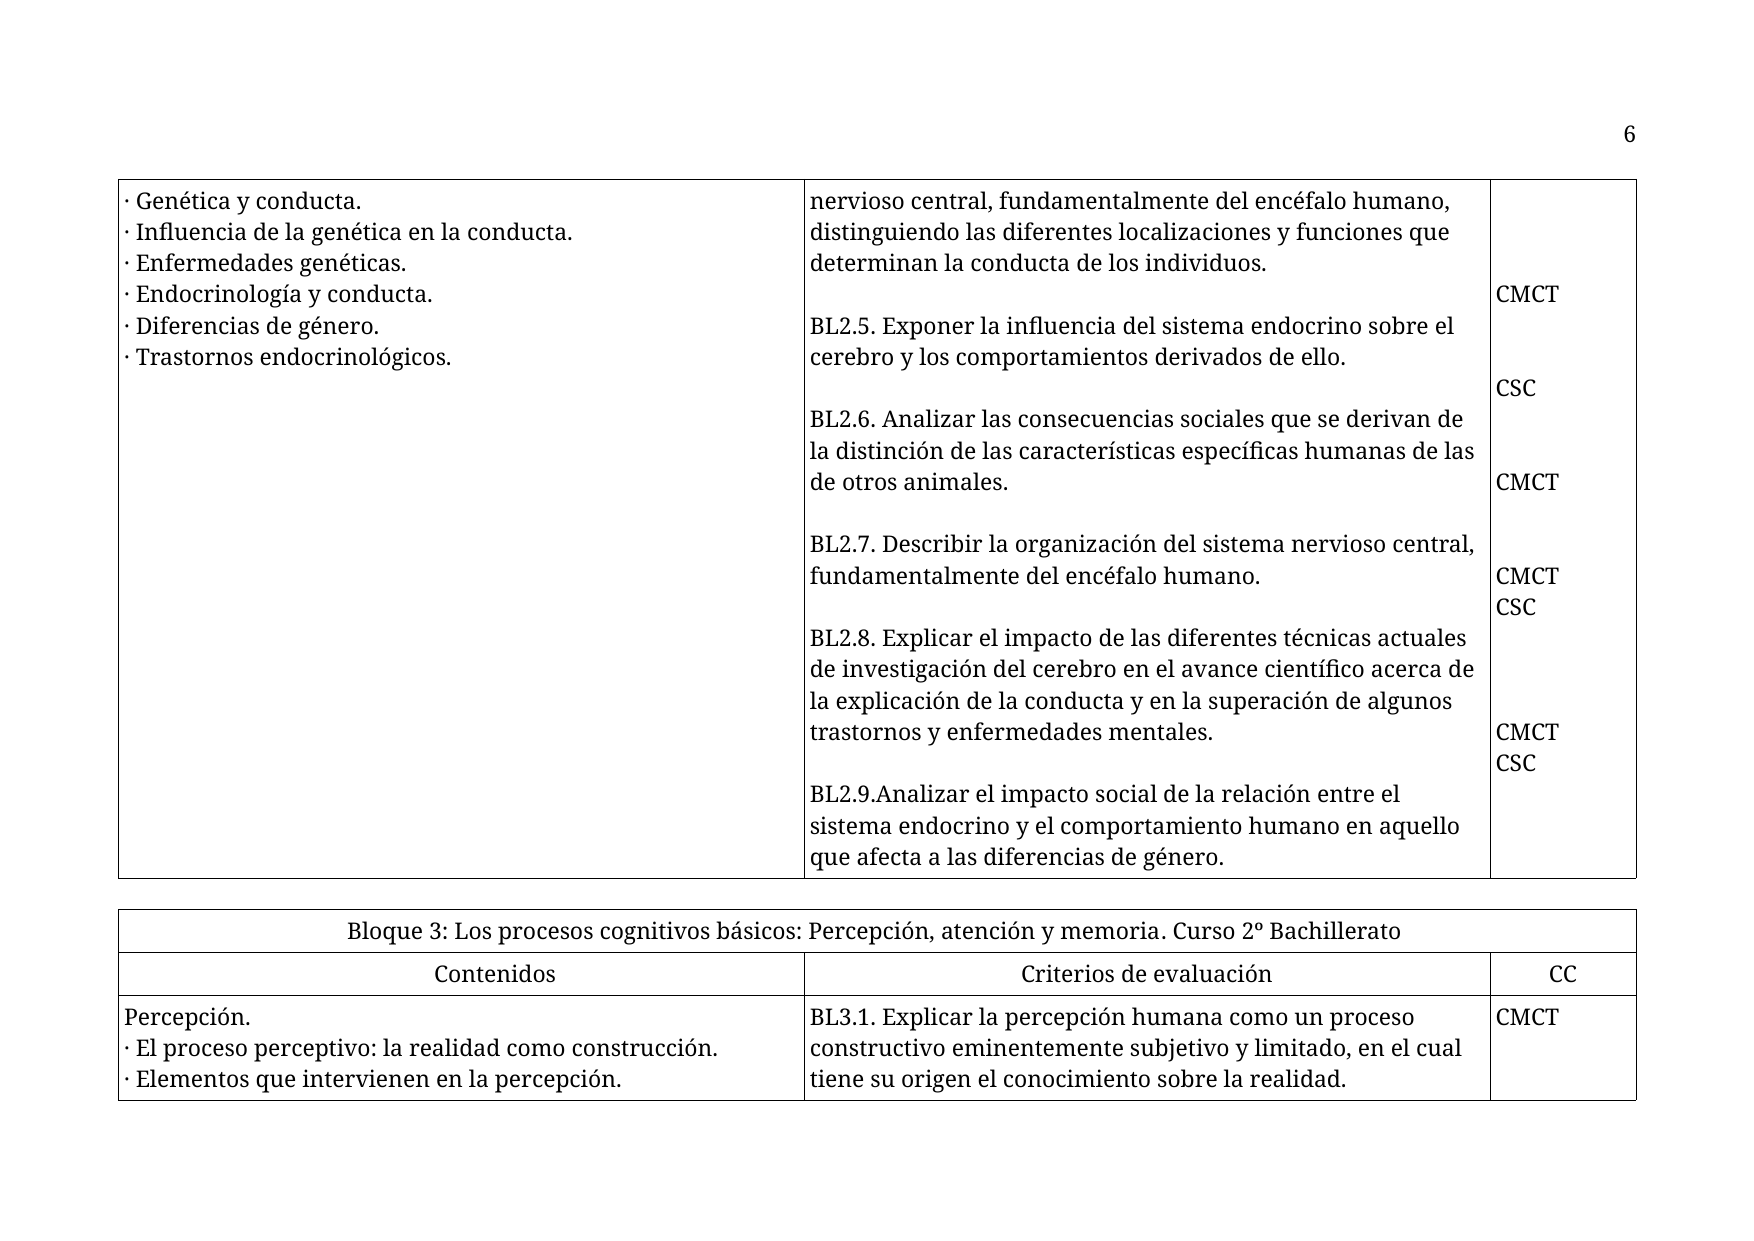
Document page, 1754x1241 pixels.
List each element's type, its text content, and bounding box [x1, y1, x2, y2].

table_cell nervioso central, fundamentalmente del encéfalo humano, distinguiendo las diferentes localizaciones y funciones que determinan la conducta de los individuos. BL2.5. Exponer la influencia del sistema endocrino sobre el cerebro y los comportamientos derivados de ello. BL2.6. Analizar las consecuencias sociales que se derivan de la distinción de las características específicas humanas de las de otros animales. BL2.7. Describir la organización del sistema nervioso central, fundamentalmente del encéfalo humano. BL2.8. Explicar el impacto de las diferentes técnicas actuales de investigación del cerebro en el avance científico acerca de la explicación de la conducta y en la superación de algunos trastornos y enfermedades mentales. BL2.9.Analizar el impacto social de la relación entre el sistema endocrino y el comportamiento humano en aquello que afecta a las diferencias de género. [805, 180, 1490, 878]
table_cell · Genética y conducta. · Influencia de la genética en la conducta. · Enfermedades genéticas. · Endocrinología y conducta. · Diferencias de género. · Trastornos endocrinológicos. [119, 180, 804, 878]
table_cell Contenidos [119, 953, 804, 995]
table_header Bloque 3: Los procesos cognitivos básicos: Percepción, atención y memoria. Curso 2º Bachillerato [119, 910, 1636, 952]
table_cell CMCT [1491, 996, 1636, 1100]
table_cell Percepción. · El proceso perceptivo: la realidad como construcción. · Elementos que intervienen en la percepción. [119, 996, 804, 1100]
table_cell CC [1491, 953, 1636, 995]
table_cell Criterios de evaluación [805, 953, 1490, 995]
table_cell BL3.1. Explicar la percepción humana como un proceso constructivo eminentemente subjetivo y limitado, en el cual tiene su origen el conocimiento sobre la realidad. [805, 996, 1490, 1100]
table_cell CMCT CSC CMCT CMCT CSC CMCT CSC [1491, 180, 1636, 878]
